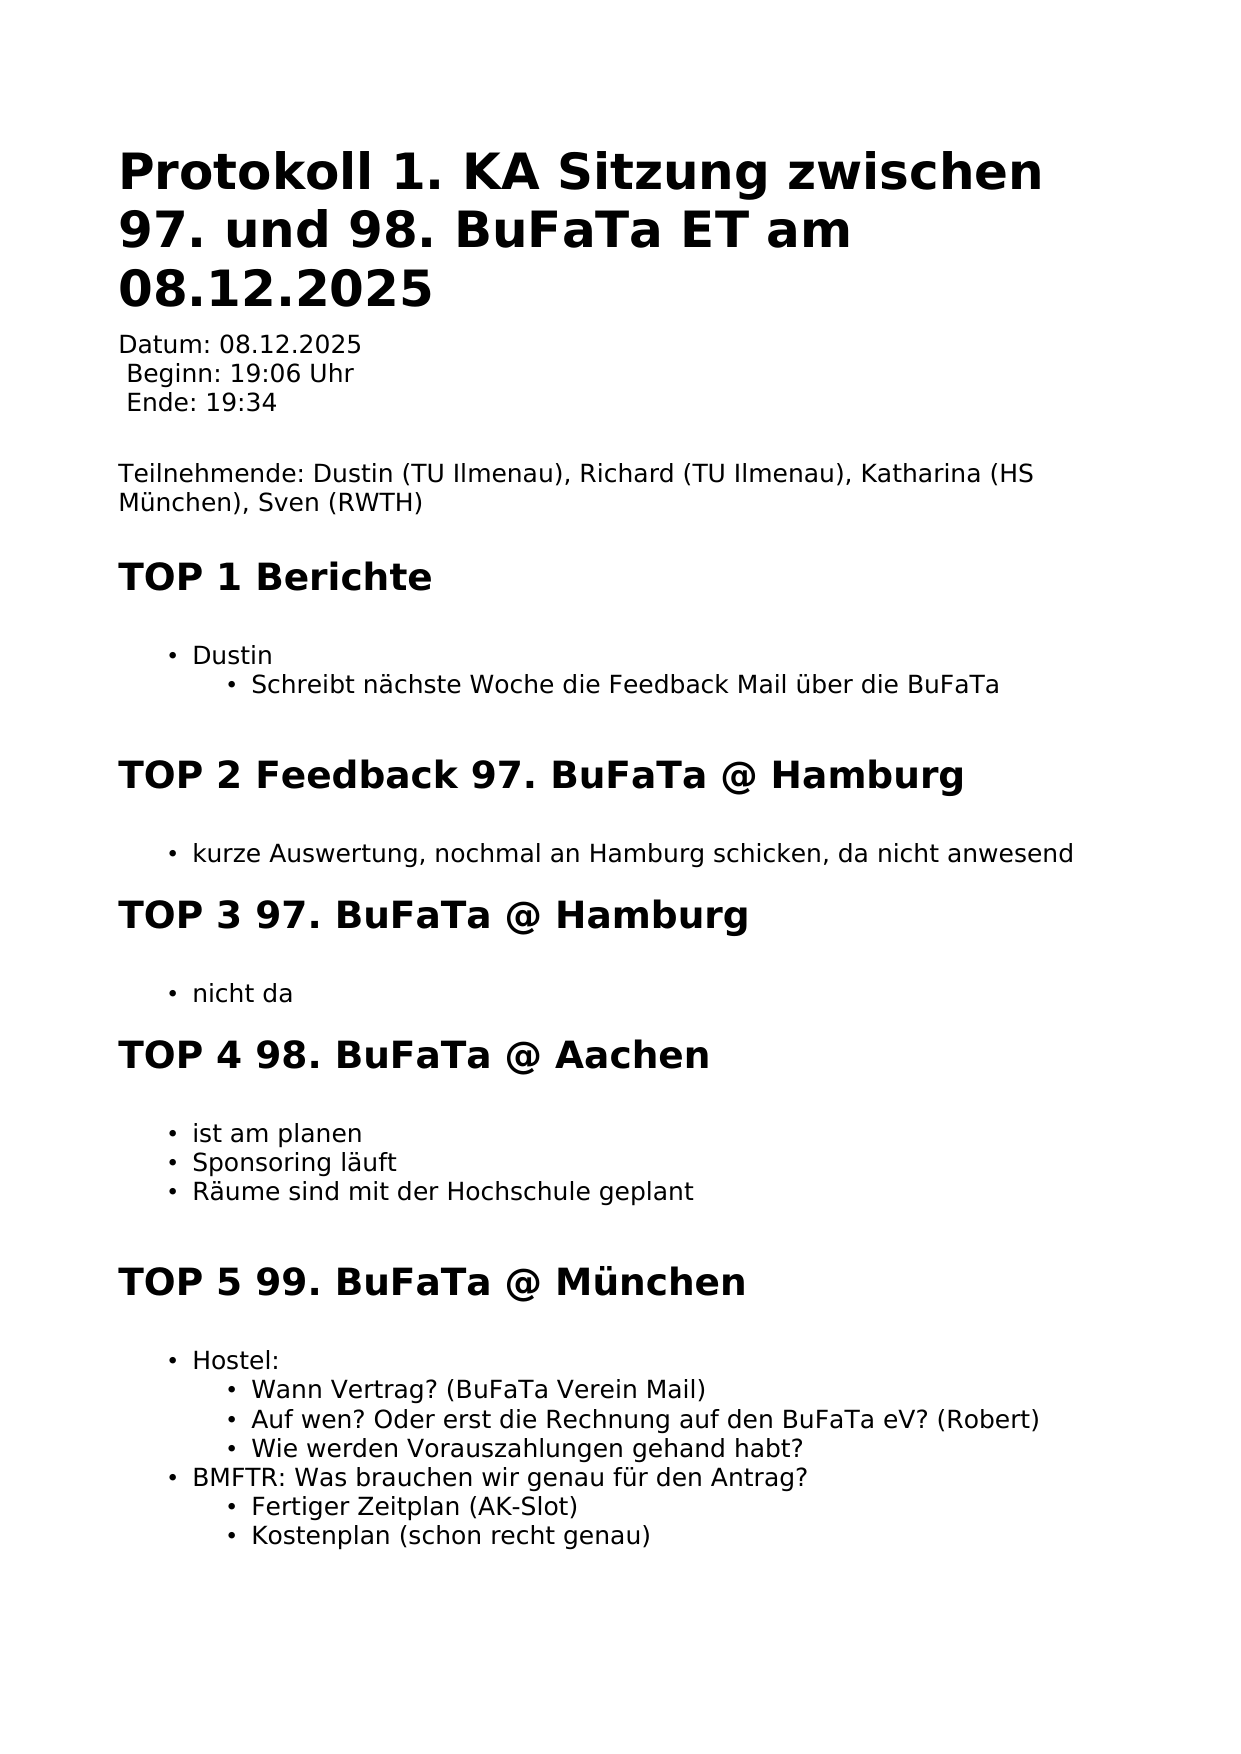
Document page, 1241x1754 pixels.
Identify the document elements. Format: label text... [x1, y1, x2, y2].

list BMFTR: Was brauchen wir genau für den Antrag? [177, 1463, 1122, 1492]
list Hostel: [177, 1347, 1122, 1376]
list Dustin [177, 641, 1122, 670]
list Auf wen? Oder erst die Rechnung auf den BuFaTa eV? (Robert) [236, 1405, 1122, 1434]
list nicht da [177, 979, 1122, 1008]
list Sponsoring läuft [177, 1148, 1122, 1177]
list Schreibt nächste Woche die Feedback Mail über die BuFaTa [236, 670, 1122, 699]
subtitle Protokoll 1. KA Sitzung zwischen 97. und 98. BuFaTa ET am 08.12.2025 [118, 143, 1122, 318]
list Wann Vertrag? (BuFaTa Verein Mail) [236, 1376, 1122, 1405]
list Fertiger Zeitplan (AK-Slot) [236, 1492, 1122, 1522]
subtitle TOP 1 Berichte [118, 555, 1122, 599]
subtitle TOP 3 97. BuFaTa @ Hamburg [118, 893, 1122, 937]
subtitle TOP 2 Feedback 97. BuFaTa @ Hamburg [118, 754, 1122, 797]
subtitle TOP 4 98. BuFaTa @ Aachen [118, 1033, 1122, 1077]
list Räume sind mit der Hochschule geplant [177, 1177, 1122, 1206]
list ist am planen [177, 1119, 1122, 1148]
subtitle TOP 5 99. BuFaTa @ München [118, 1261, 1122, 1304]
list kurze Auswertung, nochmal an Hamburg schicken, da nicht anwesend [177, 839, 1122, 868]
text Teilnehmende: Dustin (TU Ilmenau), Richard (TU Ilmenau), Katharina (HS München), Sven (RWTH) [118, 459, 1122, 518]
text Datum: 08.12.2025 Beginn: 19:06 Uhr Ende: 19:34 [118, 330, 1122, 447]
list Kostenplan (schon recht genau) [236, 1522, 1122, 1551]
list Wie werden Vorauszahlungen gehand habt? [236, 1434, 1122, 1463]
